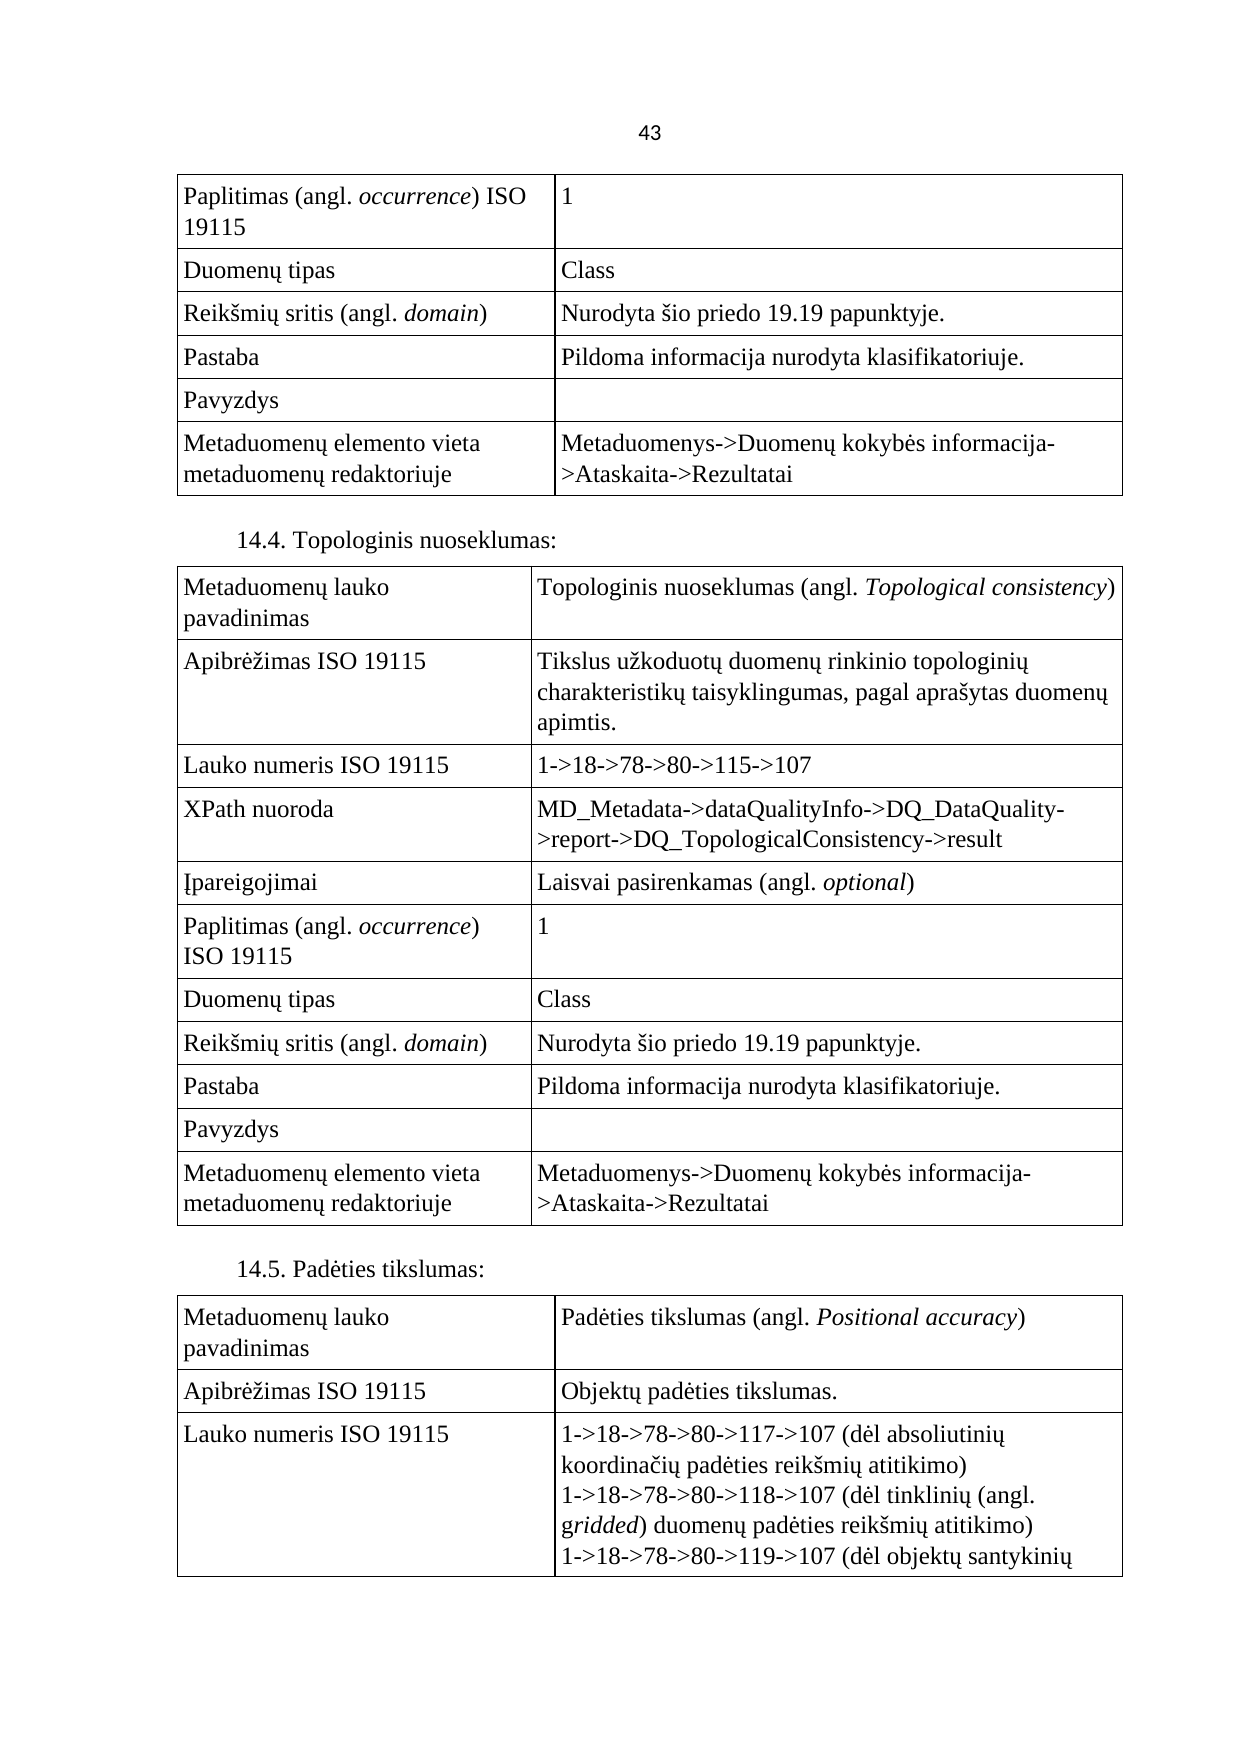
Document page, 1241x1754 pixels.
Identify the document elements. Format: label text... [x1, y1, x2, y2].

text 14.4. Topologinis nuoseklumas: [177, 525, 1122, 553]
table_cell Nurodyta šio priedo 19.19 papunktyje. [532, 1022, 1122, 1064]
table_cell Pildoma informacija nurodyta klasifikatoriuje. [532, 1065, 1122, 1108]
table_header Metaduomenų lauko pavadinimas [178, 1296, 554, 1369]
table_cell Duomenų tipas [178, 979, 531, 1021]
table_cell Apibrėžimas ISO 19115 [178, 1370, 554, 1412]
table_cell Įpareigojimai [178, 862, 531, 904]
table_header Topologinis nuoseklumas (angl. Topological consistency) [532, 567, 1122, 639]
table_cell Pastaba [178, 1065, 531, 1108]
table_cell Paplitimas (angl. occurrence) ISO 19115 [178, 175, 554, 248]
table_cell Pavyzdys [178, 379, 554, 421]
table_cell Duomenų tipas [178, 249, 554, 291]
table_cell Nurodyta šio priedo 19.19 papunktyje. [556, 292, 1122, 334]
table_cell Reikšmių sritis (angl. domain) [178, 292, 554, 334]
table_cell 1->18->78->80->117->107 (dėl absoliutinių koordinačių padėties reikšmių atitikimo) 1->18->78->80->118->107 (dėl tinklinių (angl. gridded) duomenų padėties reikšmių atitikimo) 1->18->78->80->119->107 (dėl objektų santykinių [556, 1413, 1122, 1576]
table_cell Metaduomenys->Duomenų kokybės informacija->Ataskaita->Rezultatai [556, 422, 1122, 495]
table_cell 1 [556, 175, 1122, 248]
table_cell Metaduomenys->Duomenų kokybės informacija->Ataskaita->Rezultatai [532, 1152, 1122, 1225]
table_cell Paplitimas (angl. occurrence) ISO 19115 [178, 905, 531, 978]
table_cell Apibrėžimas ISO 19115 [178, 640, 531, 743]
table_cell Lauko numeris ISO 19115 [178, 1413, 554, 1576]
table_header Metaduomenų lauko pavadinimas [178, 567, 531, 639]
text 14.5. Padėties tikslumas: [177, 1254, 1122, 1283]
table_cell Class [556, 249, 1122, 291]
table_header Padėties tikslumas (angl. Positional accuracy) [556, 1296, 1122, 1369]
table_cell Metaduomenų elemento vieta metaduomenų redaktoriuje [178, 1152, 531, 1225]
table_cell MD_Metadata->dataQualityInfo->DQ_DataQuality->report->DQ_TopologicalConsistency->result [532, 788, 1122, 861]
table_cell 1->18->78->80->115->107 [532, 745, 1122, 787]
table_cell 1 [532, 905, 1122, 978]
table_cell Laisvai pasirenkamas (angl. optional) [532, 862, 1122, 904]
table_cell Metaduomenų elemento vieta metaduomenų redaktoriuje [178, 422, 554, 495]
table_cell Pildoma informacija nurodyta klasifikatoriuje. [556, 336, 1122, 378]
table_cell [556, 379, 1122, 421]
table_cell Pavyzdys [178, 1109, 531, 1151]
table_cell Objektų padėties tikslumas. [556, 1370, 1122, 1412]
table_cell XPath nuoroda [178, 788, 531, 861]
table_cell Tikslus užkoduotų duomenų rinkinio topologinių charakteristikų taisyklingumas, pagal aprašytas duomenų apimtis. [532, 640, 1122, 743]
table_cell Class [532, 979, 1122, 1021]
table_cell [532, 1109, 1122, 1151]
table_cell Reikšmių sritis (angl. domain) [178, 1022, 531, 1064]
table_cell Pastaba [178, 336, 554, 378]
table_cell Lauko numeris ISO 19115 [178, 745, 531, 787]
